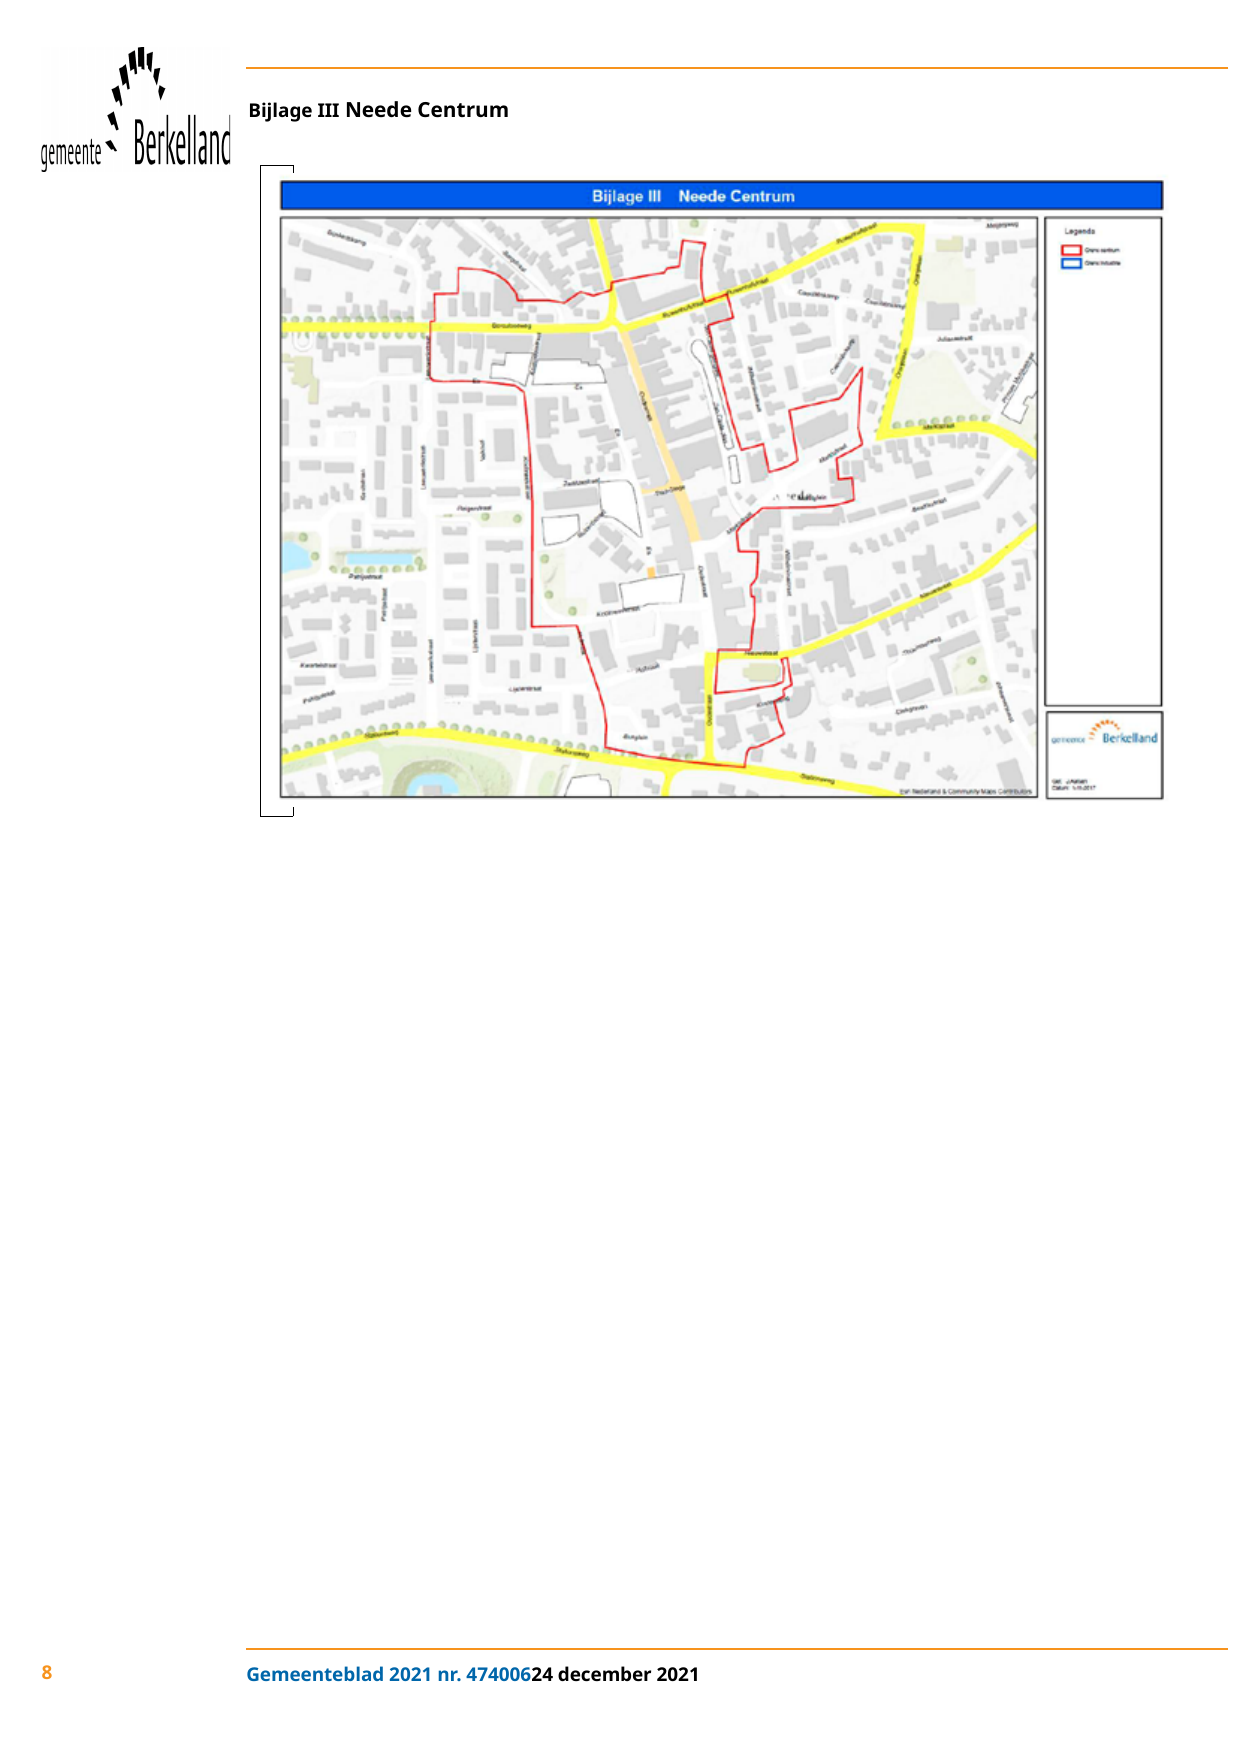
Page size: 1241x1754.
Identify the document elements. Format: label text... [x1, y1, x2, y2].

text Bijlage III Neede Centrum [248, 95, 1152, 123]
picture [41, 47, 231, 172]
picture [268, 173, 1173, 807]
